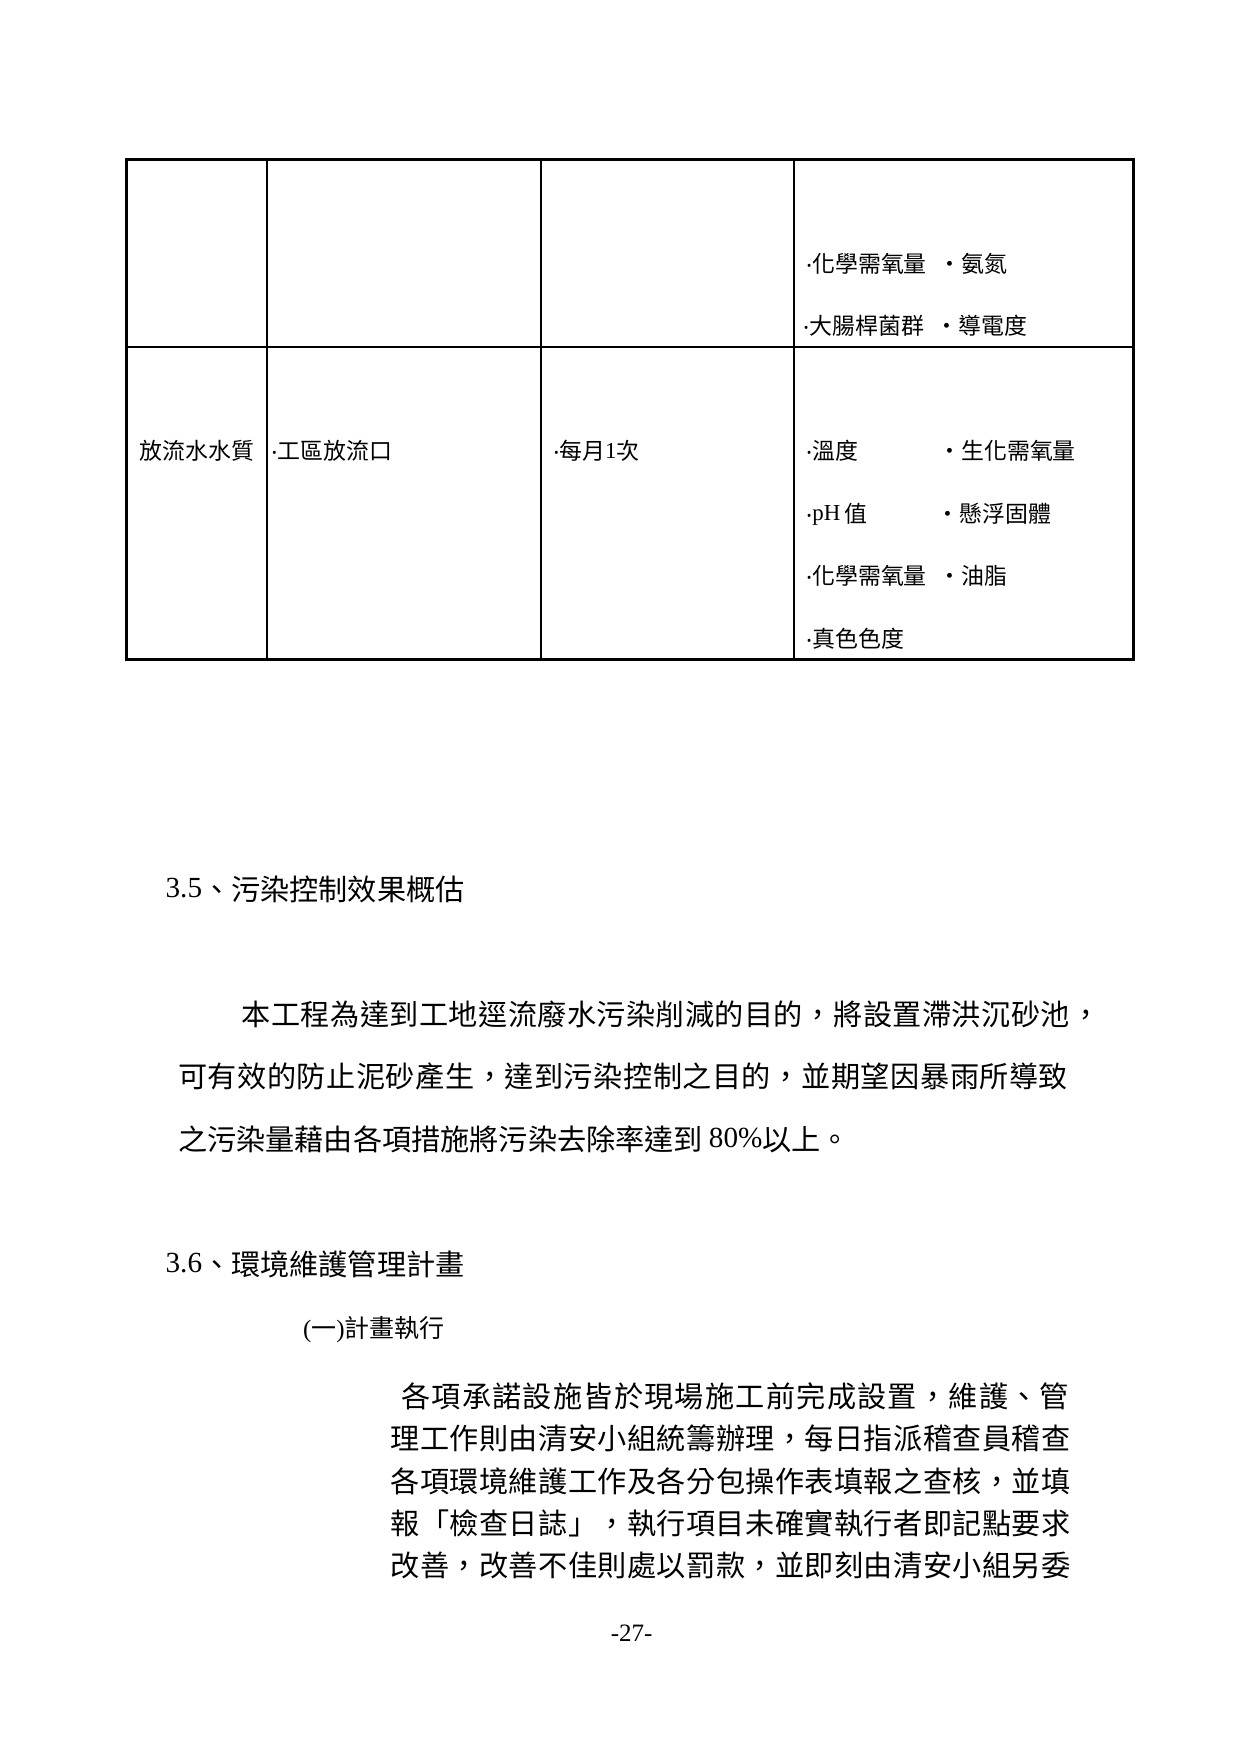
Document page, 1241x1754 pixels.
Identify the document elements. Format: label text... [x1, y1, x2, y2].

table_cell 放流水水質 [128, 348, 266, 658]
table_cell [542, 161, 793, 346]
text (一)計畫執行 [303, 1308, 1071, 1344]
text 本工程為達到工地逕流廢水污染削減的目的，將設置滯洪沉砂池，可有效的防止泥砂產生，達到污染控制之目的，並期望因暴雨所導致之污染量藉由各項措施將污染去除率達到80%以上。 [178, 971, 1071, 1158]
subtitle 3.6、環境維護管理計畫 [165, 1221, 1071, 1283]
table_cell ‧化學需氧量 ‧氨氮 ‧大腸桿菌群 ‧導電度 [795, 161, 1132, 346]
table_cell [128, 161, 266, 346]
table_cell ‧溫度 ‧生化需氧量 ‧pH值 ‧懸浮固體 ‧化學需氧量 ‧油脂 ‧真色色度 [795, 348, 1132, 658]
table_cell [268, 161, 540, 346]
table_cell ‧工區放流口 [268, 348, 540, 658]
subtitle 3.5、污染控制效果概估 [165, 846, 1071, 908]
text 各項承諾設施皆於現場施工前完成設置，維護、管理工作則由清安小組統籌辦理，每日指派稽查員稽查各項環境維護工作及各分包操作表填報之查核，並填報「檢查日誌」，執行項目未確實執行者即記點要求改善，改善不佳則處以罰款，並即刻由清安小組另委專人處理。維護工作則由清安小組稽查員回報待修事件，再由清安小組統一派員修繕。清安小組負責人每月彙整各式操作報表，提報「清安會議」列為檢討內容，以徹底了解各項承諾事項執行成效，並據以改善。 [390, 1374, 1071, 1585]
table_cell ‧每月1次 [542, 348, 793, 658]
